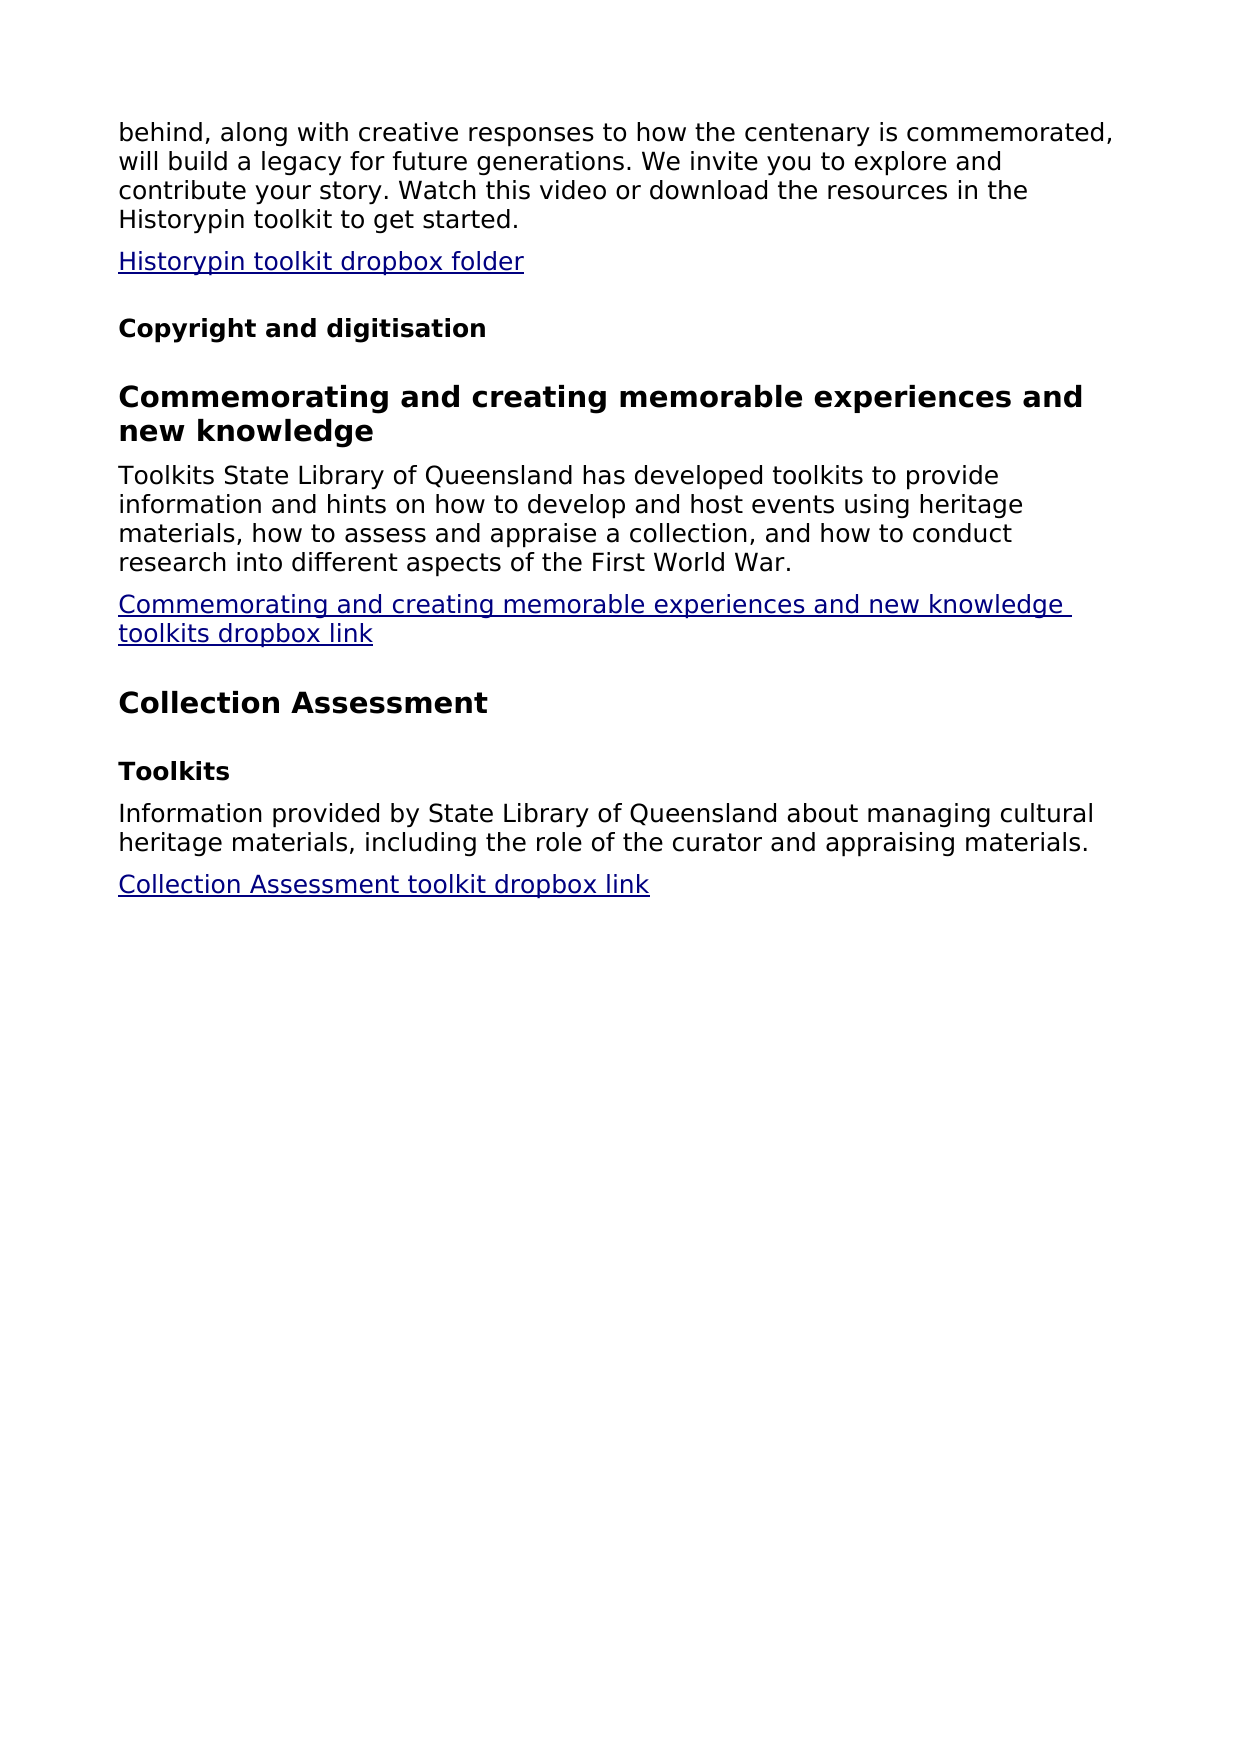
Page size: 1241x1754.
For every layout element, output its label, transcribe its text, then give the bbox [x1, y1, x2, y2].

text Collection Assessment toolkit dropbox link [118, 870, 1122, 899]
text Historypin toolkit dropbox folder [118, 247, 1122, 276]
subtitle Toolkits [118, 757, 1122, 787]
text Information provided by State Library of Queensland about managing cultural heritage materials, including the role of the curator and appraising materials. [118, 799, 1122, 857]
text Toolkits State Library of Queensland has developed toolkits to provide information and hints on how to develop and host events using heritage materials, how to assess and appraise a collection, and how to conduct research into different aspects of the First World War. [118, 461, 1122, 578]
subtitle Copyright and digitisation [118, 314, 1122, 343]
subtitle Collection Assessment [118, 686, 1122, 720]
subtitle Commemorating and creating memorable experiences and new knowledge [118, 381, 1122, 448]
text behind, along with creative responses to how the centenary is commemorated, will build a legacy for future generations. We invite you to explore and contribute your story. Watch this video or download the resources in the Historypin toolkit to get started. [118, 118, 1122, 235]
text Commemorating and creating memorable experiences and new knowledge toolkits dropbox link [118, 590, 1122, 648]
